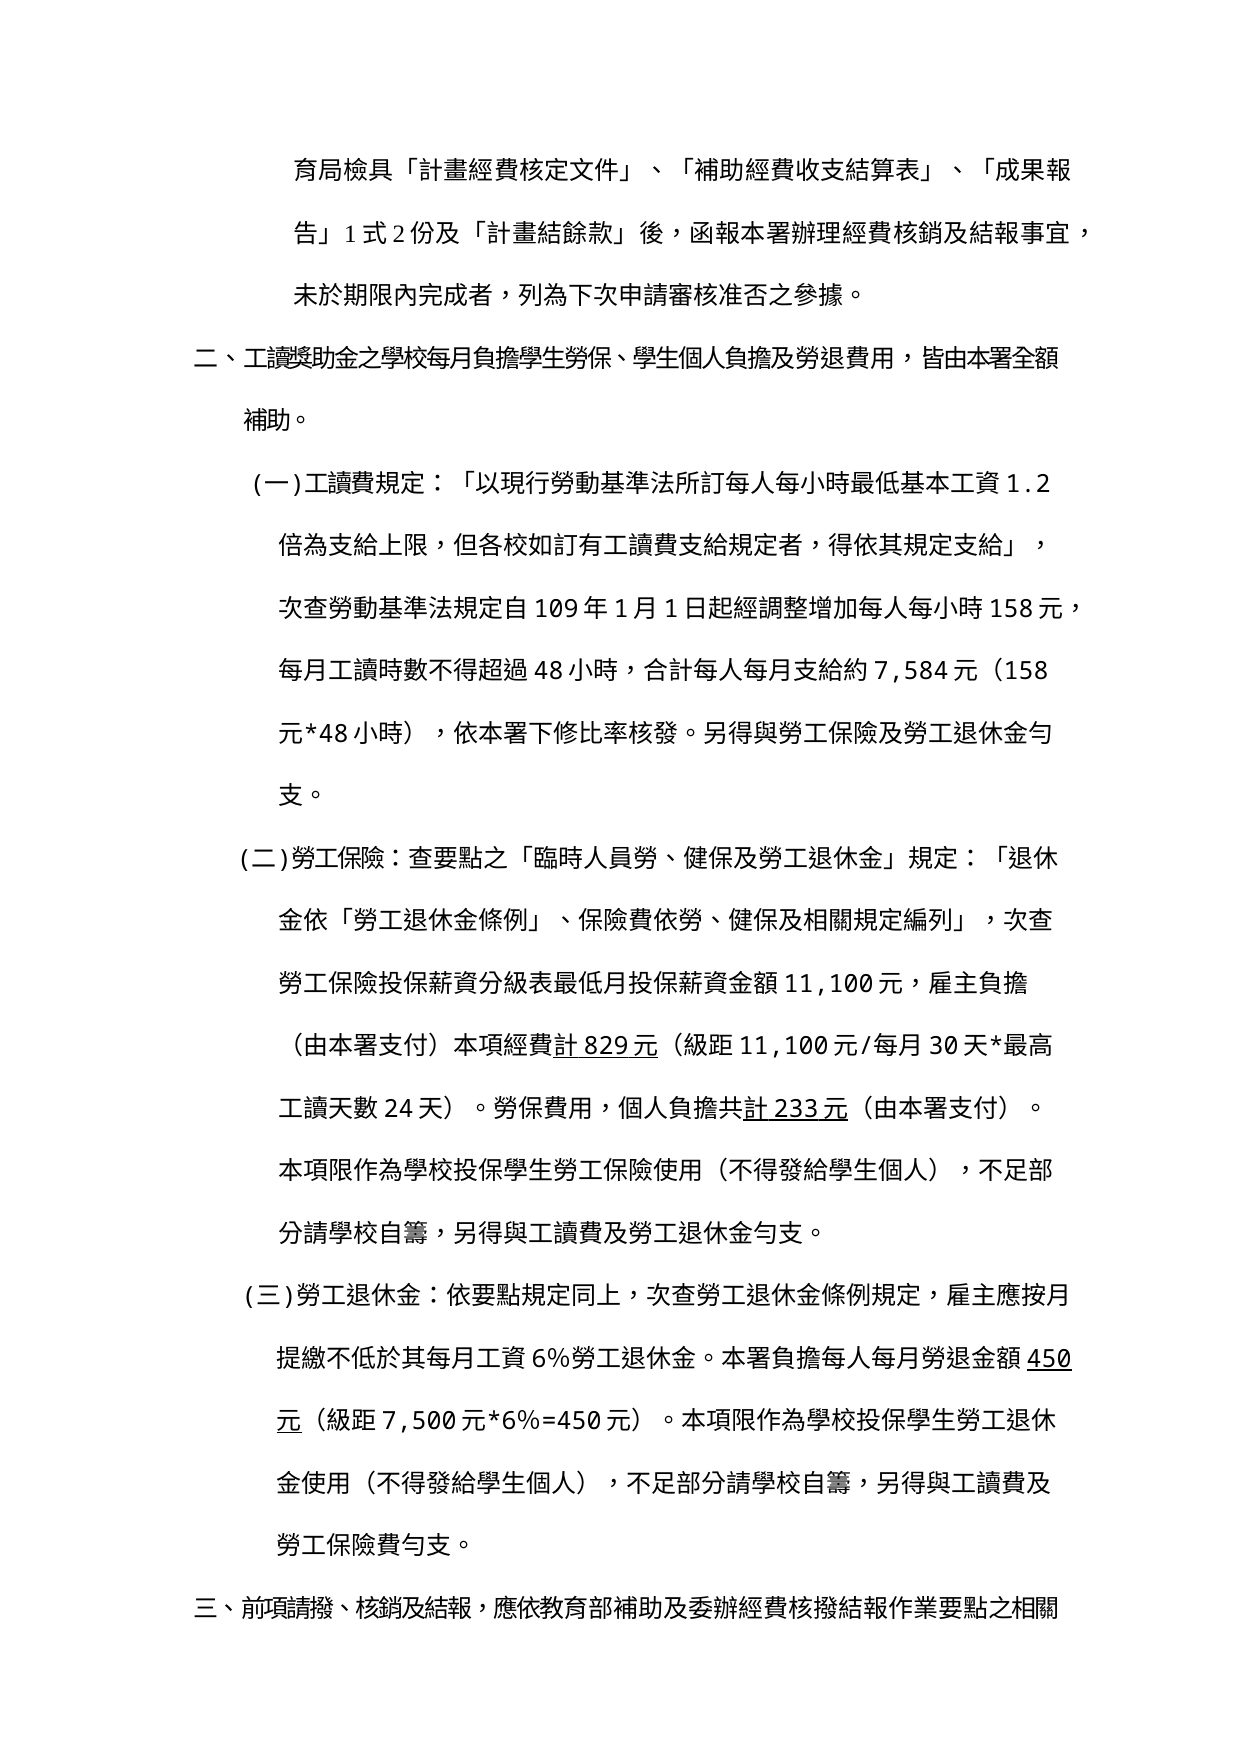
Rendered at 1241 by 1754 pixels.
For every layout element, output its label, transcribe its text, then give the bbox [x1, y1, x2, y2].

text (三)國立、私立、科技部所屬三所園區實中及改隸為直轄市立後3年內高級中等學校依申請學生工讀人數以不超過學校在籍學生總人數之百分之一為原則(小數點計算採四捨五入法)，並依核定之學生工讀人數試算勞保(退)費用，函請上開地方政府掣據本署請款。國、私立改隸為直轄市立學校，逕向直轄市政府教育局辦理經費核銷及繳回，再由直轄市政府教育局檢具「計畫經費核定文件」、「補助經費收支結算表」、「成果報告」1式2份及「計畫結餘款」後，函報本署辦理經費核銷及結報事宜，未於期限內完成者，列為下次申請審核准否之參據。 [243, 127, 1072, 314]
text (一)工讀費規定：「以現行勞動基準法所訂每人每小時最低基本工資1.2倍為支給上限，但各校如訂有工讀費支給規定者，得依其規定支給」，次查勞動基準法規定自109年1月1日起經調整增加每人每小時158元，每月工讀時數不得超過48小時，合計每人每月支給約7,584元（158元*48小時），依本署下修比率核發。另得與勞工保險及勞工退休金勻支。 [237, 439, 1072, 814]
text (二)勞工保險：查要點之「臨時人員勞、健保及勞工退休金」規定：「退休金依「勞工退休金條例」、保險費依勞、健保及相關規定編列」，次查勞工保險投保薪資分級表最低月投保薪資金額11,100元，雇主負擔（由本署支付）本項經費計829元（級距11,100元/每月30天*最高工讀天數24天）。勞保費用，個人負擔共計233元（由本署支付）。本項限作為學校投保學生勞工保險使用（不得發給學生個人），不足部分請學校自籌，另得與工讀費及勞工退休金勻支。 [237, 814, 1072, 1252]
text 二、工讀獎助金之學校每月負擔學生勞保、學生個人負擔及勞退費用，皆由本署全額補助。 [193, 314, 1072, 439]
text 三、前項請撥、核銷及結報，應依教育部補助及委辦經費核撥結報作業要點之相關 [193, 1564, 1072, 1627]
text (三)勞工退休金：依要點規定同上，次查勞工退休金條例規定，雇主應按月提繳不低於其每月工資6％勞工退休金。本署負擔每人每月勞退金額450元（級距7,500元*6％=450元）。本項限作為學校投保學生勞工退休金使用（不得發給學生個人），不足部分請學校自籌，另得與工讀費及勞工保險費勻支。 [226, 1252, 1072, 1564]
